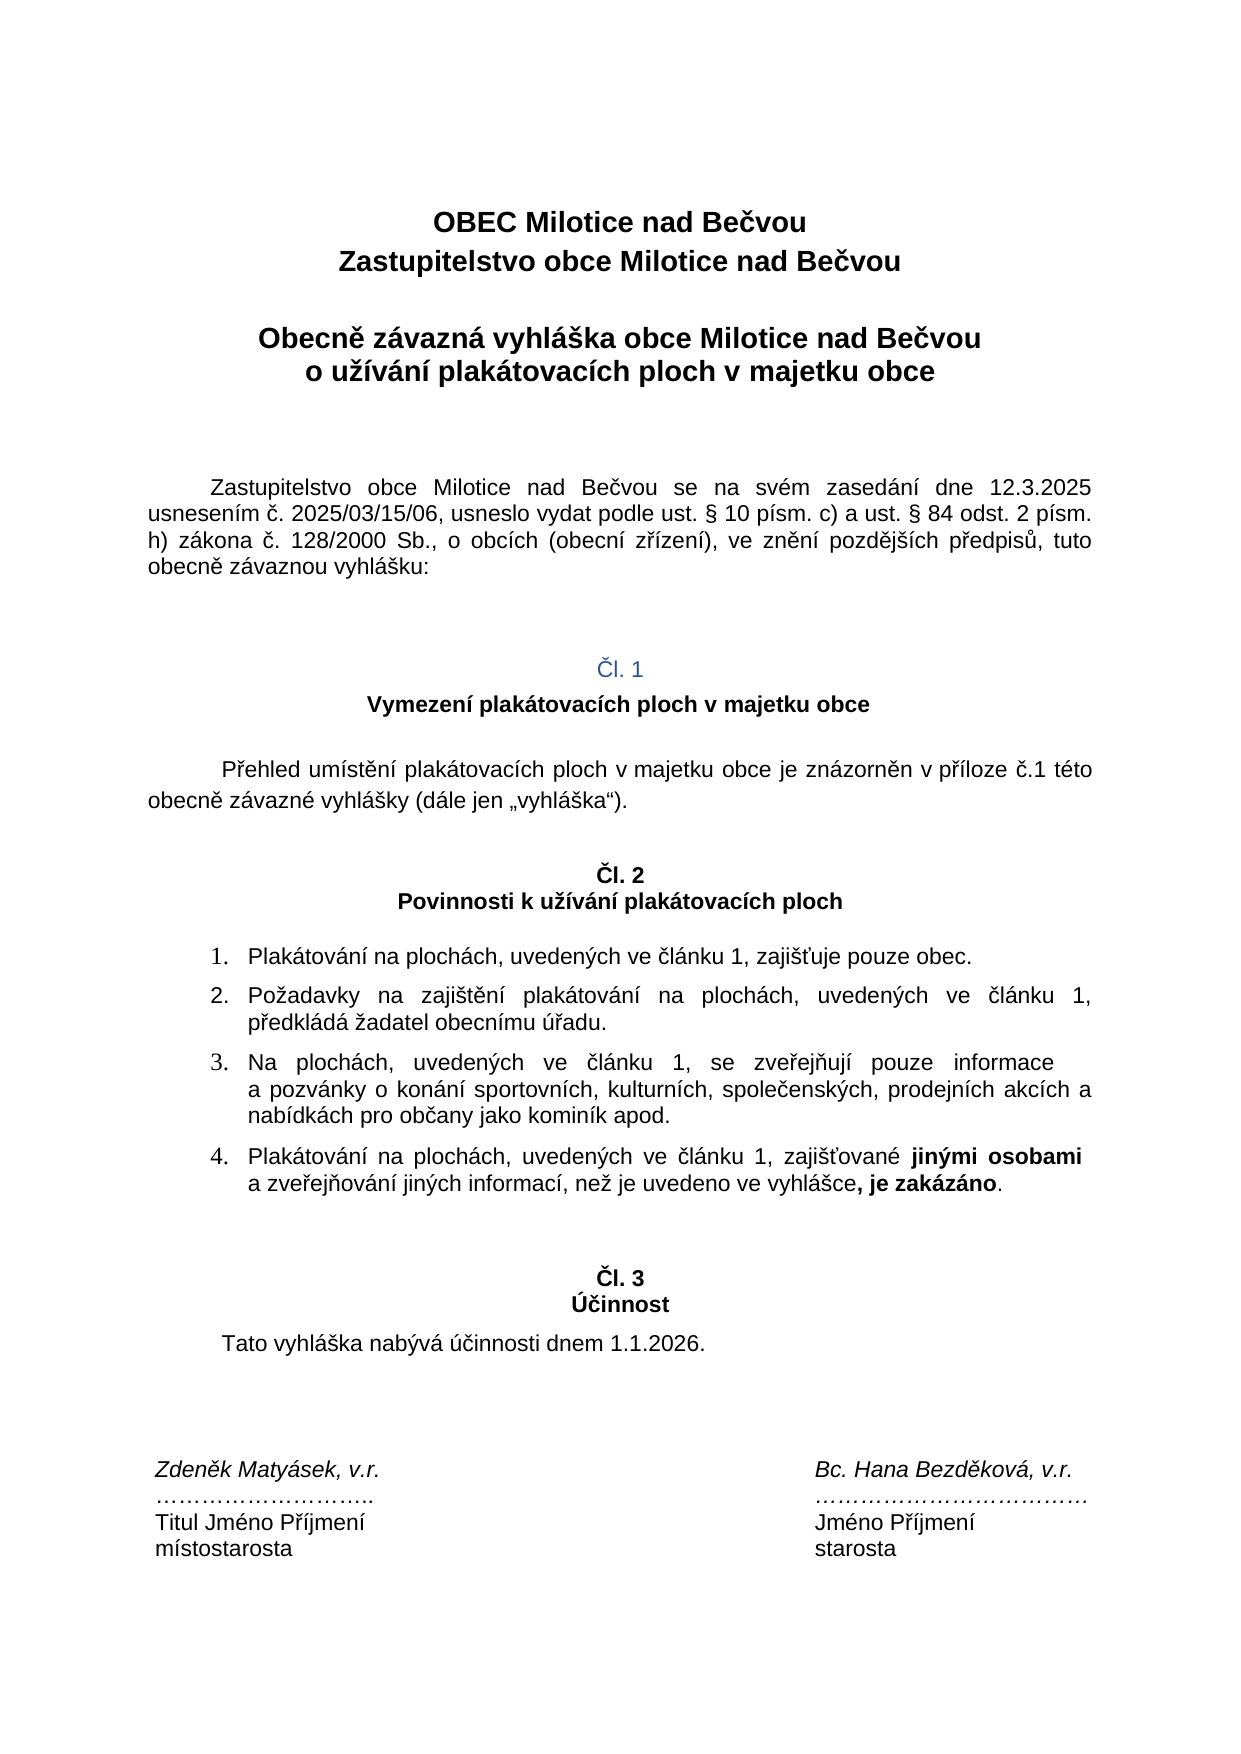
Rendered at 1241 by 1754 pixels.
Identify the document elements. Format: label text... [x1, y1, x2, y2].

table_cell Jméno Příjmení [807, 1509, 1137, 1535]
list Požadavky na zajištění plakátování na plochách, uvedených ve článku 1, předkládá žadatel obecnímu úřadu. [210, 982, 1093, 1035]
text OBEC Milotice nad Bečvou [148, 205, 1093, 239]
text Povinnosti k užívání plakátovacích ploch [148, 888, 1093, 914]
list Plakátování na plochách, uvedených ve článku 1, zajišťované jinými osobami a zveřejňování jiných informací, než je uvedeno ve vyhlášce, je zakázáno. [210, 1141, 1093, 1196]
table_cell starosta [807, 1535, 1137, 1561]
table_cell místostarosta [148, 1535, 477, 1561]
text Účinnost [148, 1291, 1093, 1317]
text Přehled umístění plakátovacích ploch v majetku obce je znázorněn v příloze č.1 této obecně závazné vyhlášky (dále jen „vyhláška“). [148, 756, 1093, 814]
table_header Bc. Hana Bezděková, v.r. ……………………………… [807, 1456, 1137, 1509]
text Tato vyhláška nabývá účinnosti dnem 1.1.2026. [148, 1330, 1093, 1356]
table_cell [478, 1535, 807, 1561]
text Čl. 2 [148, 862, 1093, 888]
list Plakátování na plochách, uvedených ve článku 1, zajišťuje pouze obec. [210, 941, 1093, 970]
text o užívání plakátovacích ploch v majetku obce [148, 354, 1093, 388]
text Zastupitelstvo obce Milotice nad Bečvou [148, 244, 1093, 277]
table_cell [478, 1509, 807, 1535]
text Zastupitelstvo obce Milotice nad Bečvou se na svém zasedání dne 12.3.2025 usnesením č. 2025/03/15/06, usneslo vydat podle ust. § 10 písm. c) a ust. § 84 odst. 2 písm. h) zákona č. 128/2000 Sb., o obcích (obecní zřízení), ve znění pozdějších předpisů, tuto obecně závaznou vyhlášku: [148, 474, 1093, 579]
table_header Zdeněk Matyásek, v.r. ……………………….. [148, 1456, 477, 1509]
table_cell Titul Jméno Příjmení [148, 1509, 477, 1535]
list Na plochách, uvedených ve článku 1, se zveřejňují pouze informace a pozvánky o konání sportovních, kulturních, společenských, prodejních akcích a nabídkách pro občany jako kominík apod. [210, 1047, 1093, 1129]
text Čl. 3 [148, 1264, 1093, 1291]
text Vymezení plakátovacích ploch v majetku obce [221, 691, 1093, 717]
text Obecně závazná vyhláška obce Milotice nad Bečvou [148, 321, 1093, 354]
table_header [478, 1456, 807, 1509]
subtitle Čl. 1 [148, 656, 1093, 682]
